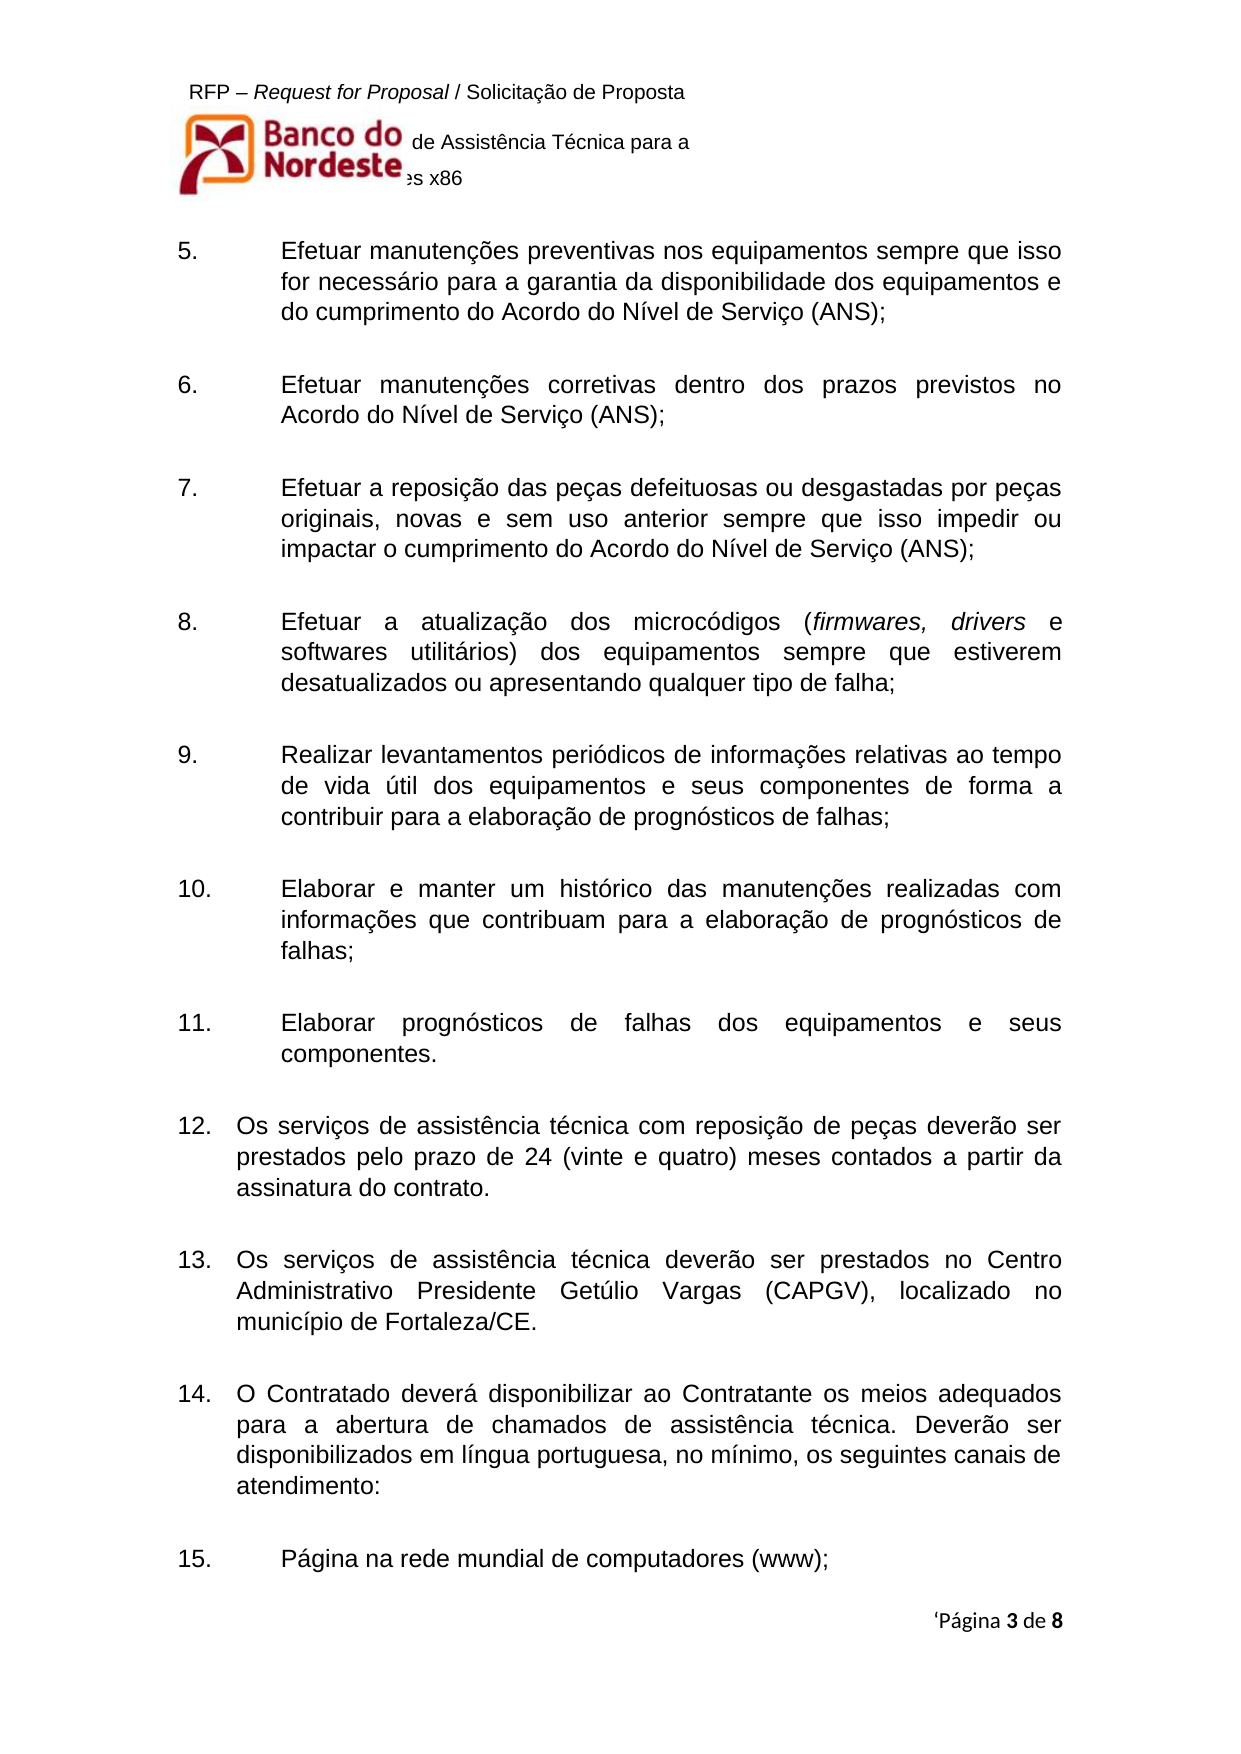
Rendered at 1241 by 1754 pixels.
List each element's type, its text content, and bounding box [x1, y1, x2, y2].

subtitle Efetuar manutenções preventivas nos equipamentos sempre que isso for necessário para a garantia da disponibilidade dos equipamentos e do cumprimento do Acordo do Nível de Serviço (ANS); [177, 236, 1063, 326]
subtitle Elaborar e manter um histórico das manutenções realizadas com informações que contribuam para a elaboração de prognósticos de falhas; [177, 874, 1063, 964]
subtitle Os serviços de assistência técnica deverão ser prestados no Centro Administrativo Presidente Getúlio Vargas (CAPGV), localizado no município de Fortaleza/CE. [177, 1245, 1063, 1335]
subtitle Efetuar a reposição das peças defeituosas ou desgastadas por peças originais, novas e sem uso anterior sempre que isso impedir ou impactar o cumprimento do Acordo do Nível de Serviço (ANS); [177, 473, 1063, 563]
subtitle Efetuar manutenções corretivas dentro dos prazos previstos no Acordo do Nível de Serviço (ANS); [177, 370, 1063, 429]
subtitle Página na rede mundial de computadores (www); [177, 1544, 1063, 1572]
subtitle Elaborar prognósticos de falhas dos equipamentos e seus componentes. [177, 1008, 1063, 1068]
subtitle O Contratado deverá disponibilizar ao Contratante os meios adequados para a abertura de chamados de assistência técnica. Deverão ser disponibilizados em língua portuguesa, no mínimo, os seguintes canais de atendimento: [177, 1379, 1063, 1500]
subtitle Efetuar a atualização dos microcódigos (firmwares, drivers e softwares utilitários) dos equipamentos sempre que estiverem desatualizados ou apresentando qualquer tipo de falha; [177, 607, 1063, 697]
subtitle Os serviços de assistência técnica com reposição de peças deverão ser prestados pelo prazo de 24 (vinte e quatro) meses contados a partir da assinatura do contrato. [177, 1111, 1063, 1202]
subtitle Realizar levantamentos periódicos de informações relativas ao tempo de vida útil dos equipamentos e seus componentes de forma a contribuir para a elaboração de prognósticos de falhas; [177, 741, 1063, 831]
